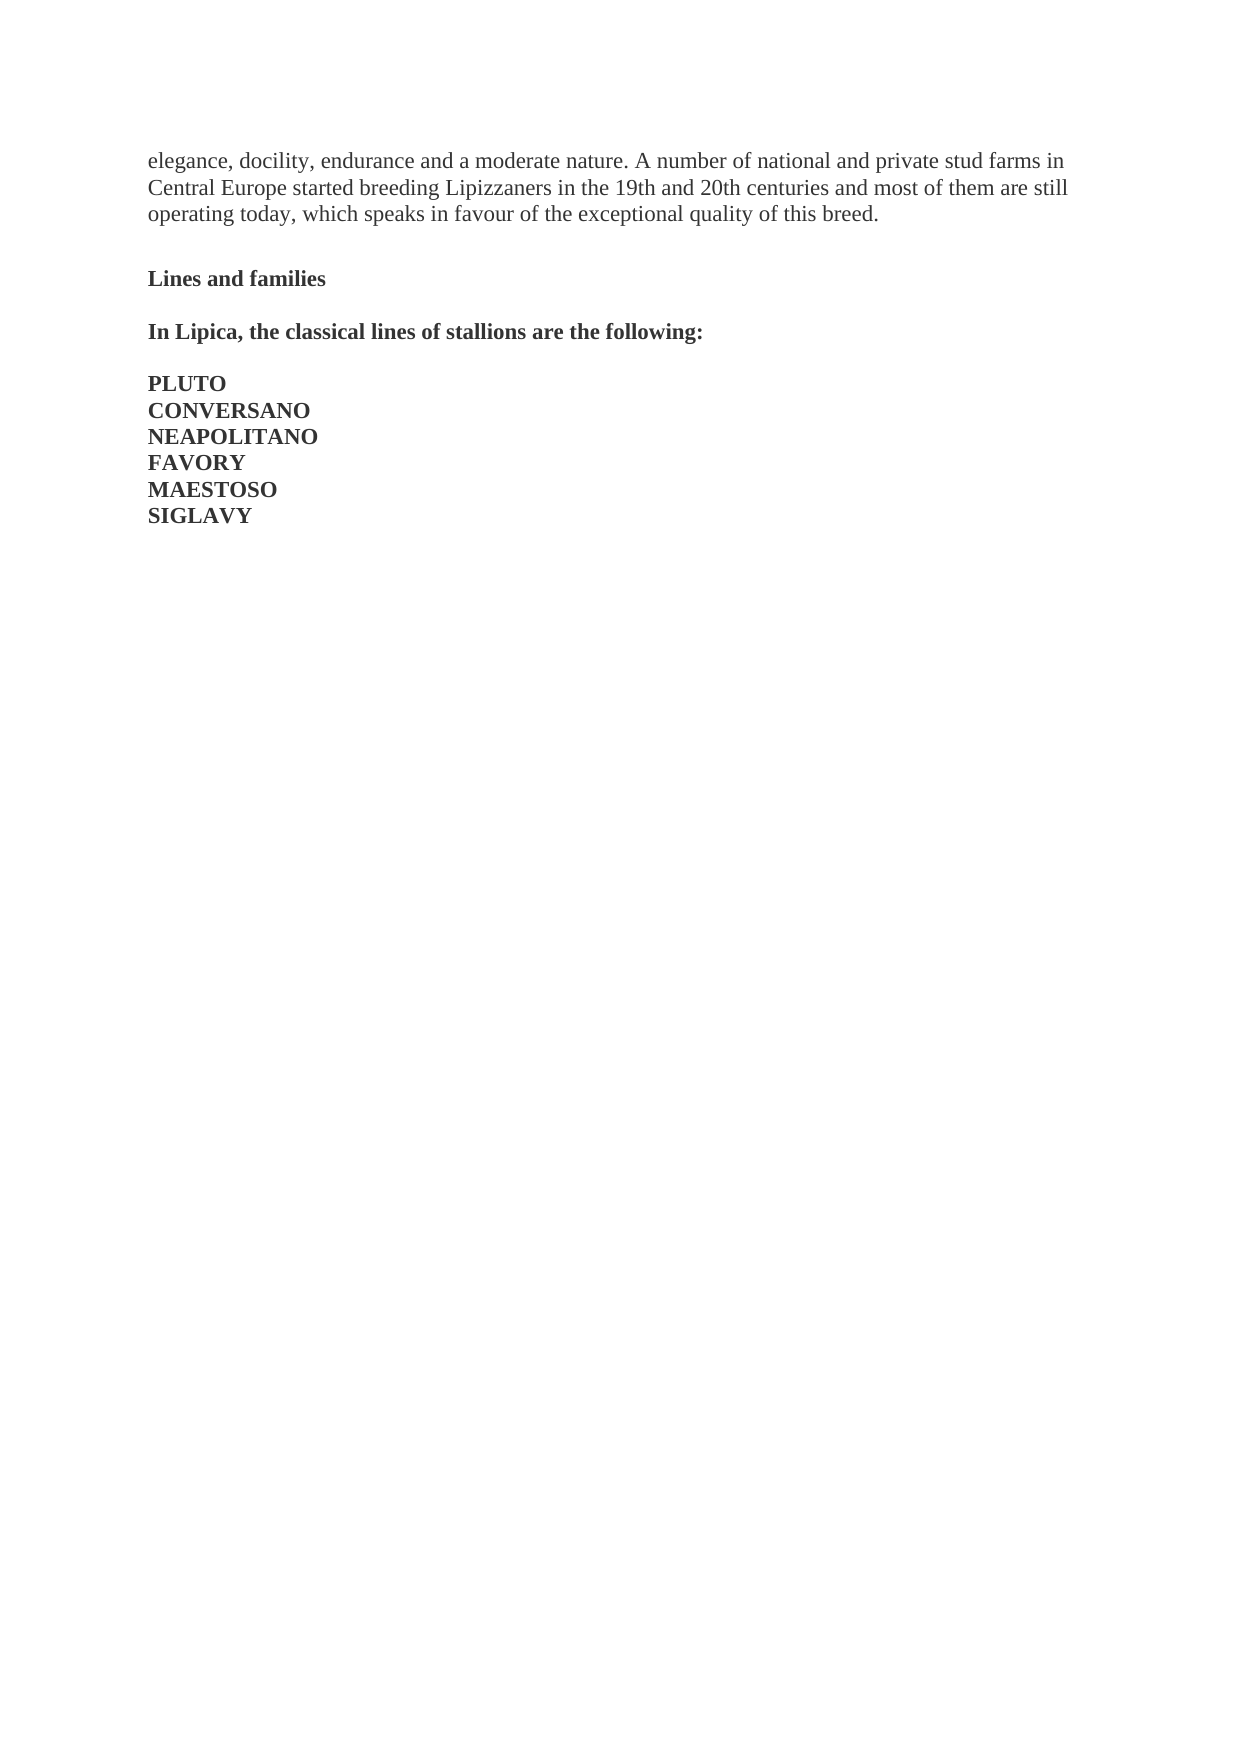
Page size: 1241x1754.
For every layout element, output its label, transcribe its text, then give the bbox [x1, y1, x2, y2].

text FAVORY MAESTOSO SIGLAVY [148, 449, 1093, 528]
text Lines and families In Lipica, the classical lines of stallions are the following: PLUTO [148, 265, 1093, 397]
text elegance, docility, endurance and a moderate nature. A number of national and private stud farms in Central Europe started breeding Lipizzaners in the 19th and 20th centuries and most of them are still operating today, which speaks in favour of the exceptional quality of this breed. [148, 148, 1093, 227]
text CONVERSANO NEAPOLITANO [148, 397, 1093, 449]
